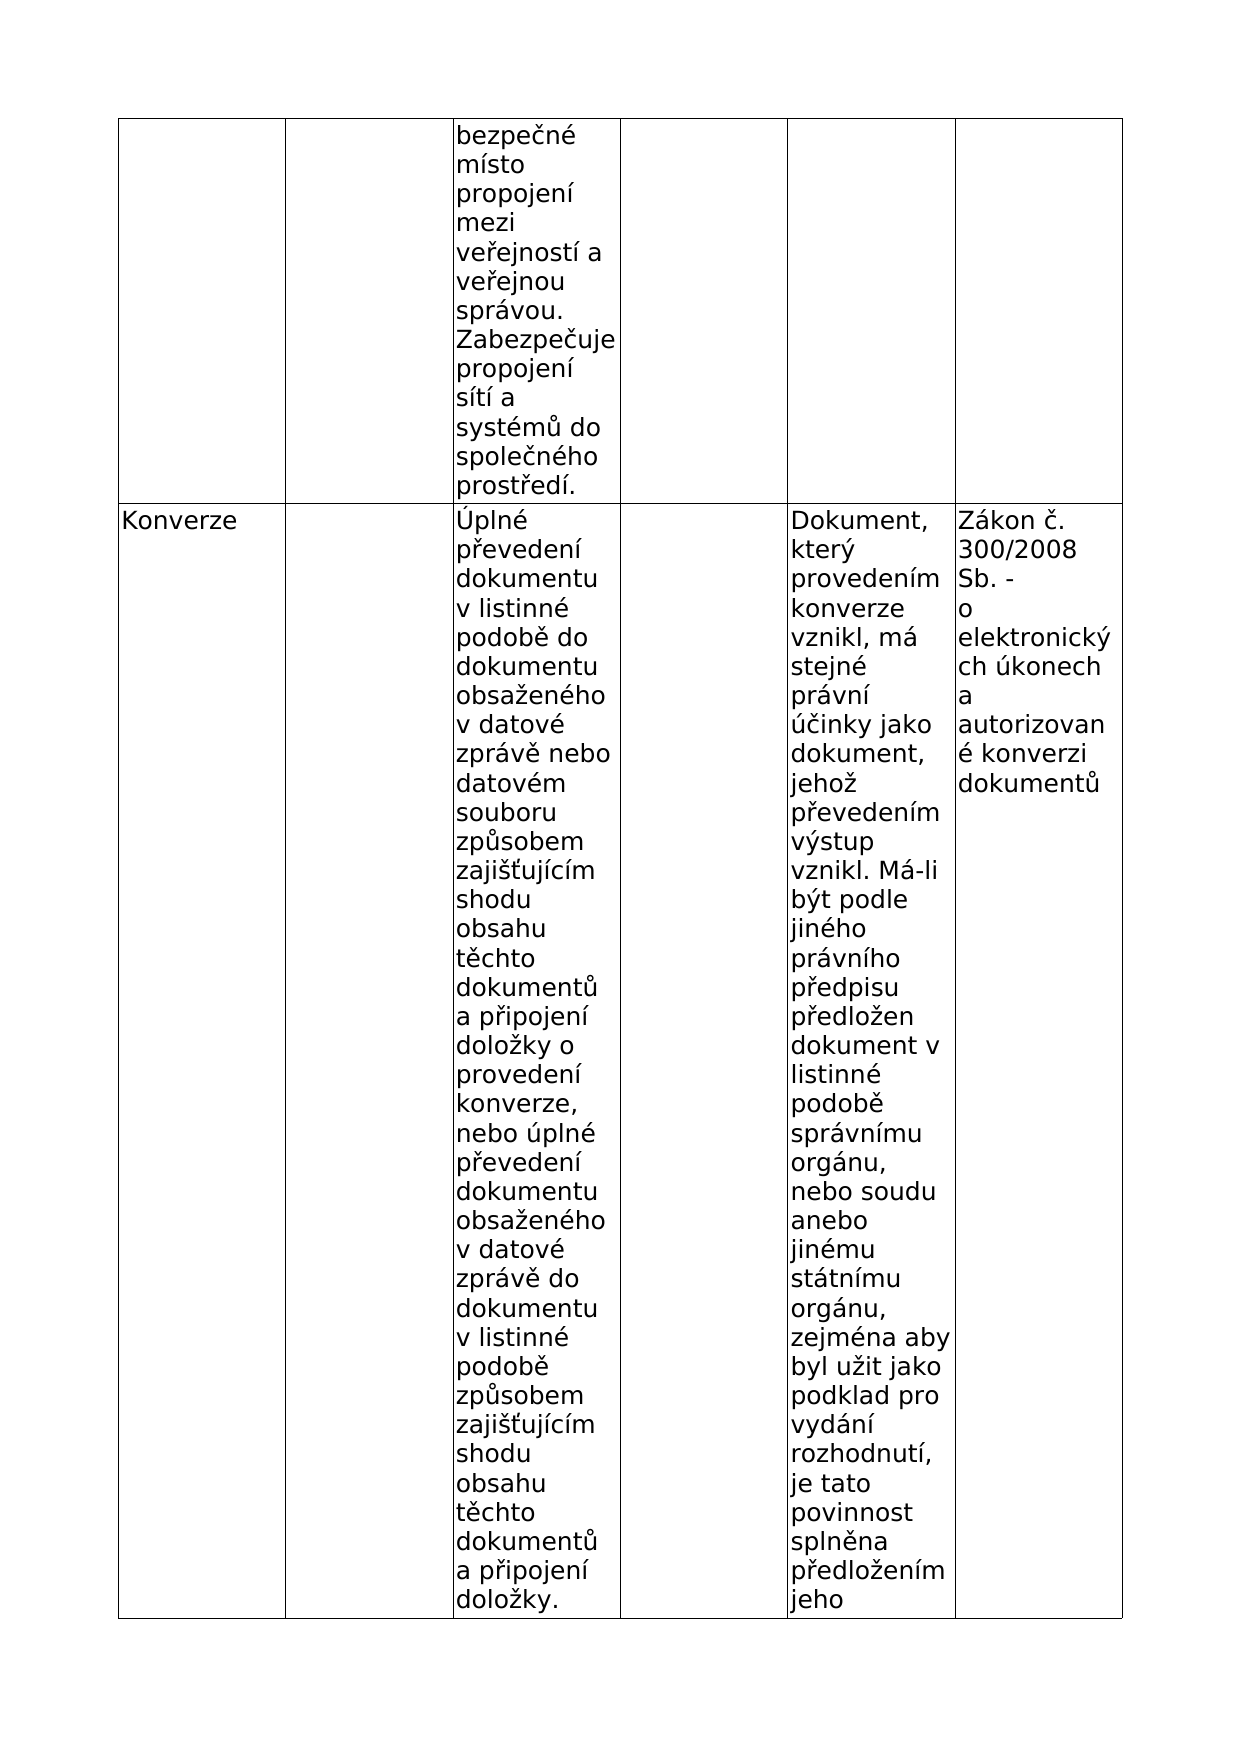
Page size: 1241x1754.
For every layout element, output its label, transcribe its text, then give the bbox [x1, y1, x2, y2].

table_cell Konverze [119, 504, 285, 1617]
table_cell [119, 119, 285, 503]
table_cell Úplné převedení dokumentu v listinné podobě do dokumentu obsaženého v datové zprávě nebo datovém souboru způsobem zajišťujícím shodu obsahu těchto dokumentů a připojení doložky o provedení konverze, nebo úplné převedení dokumentu obsaženého v datové zprávě do dokumentu v listinné podobě způsobem zajišťujícím shodu obsahu těchto dokumentů a připojení doložky. [454, 504, 620, 1617]
table_cell [788, 119, 955, 503]
table_cell Dokument, který provedením konverze vznikl, má stejné právní účinky jako dokument, jehož převedením výstup vznikl. Má-li být podle jiného právního předpisu předložen dokument v listinné podobě správnímu orgánu, nebo soudu anebo jinému státnímu orgánu, zejména aby byl užit jako podklad pro vydání rozhodnutí, je tato povinnost splněna předložením jeho [788, 504, 955, 1617]
table_cell [956, 119, 1122, 503]
table_cell [286, 119, 453, 503]
table_cell Zákon č. 300/2008 Sb. - o elektronických úkonech a autorizované konverzi dokumentů [956, 504, 1122, 1617]
table_cell [621, 119, 787, 503]
table_cell [286, 504, 453, 1617]
table_cell bezpečné místo propojení mezi veřejností a veřejnou správou. Zabezpečuje propojení sítí a systémů do společného prostředí. [454, 119, 620, 503]
table_cell [621, 504, 787, 1617]
